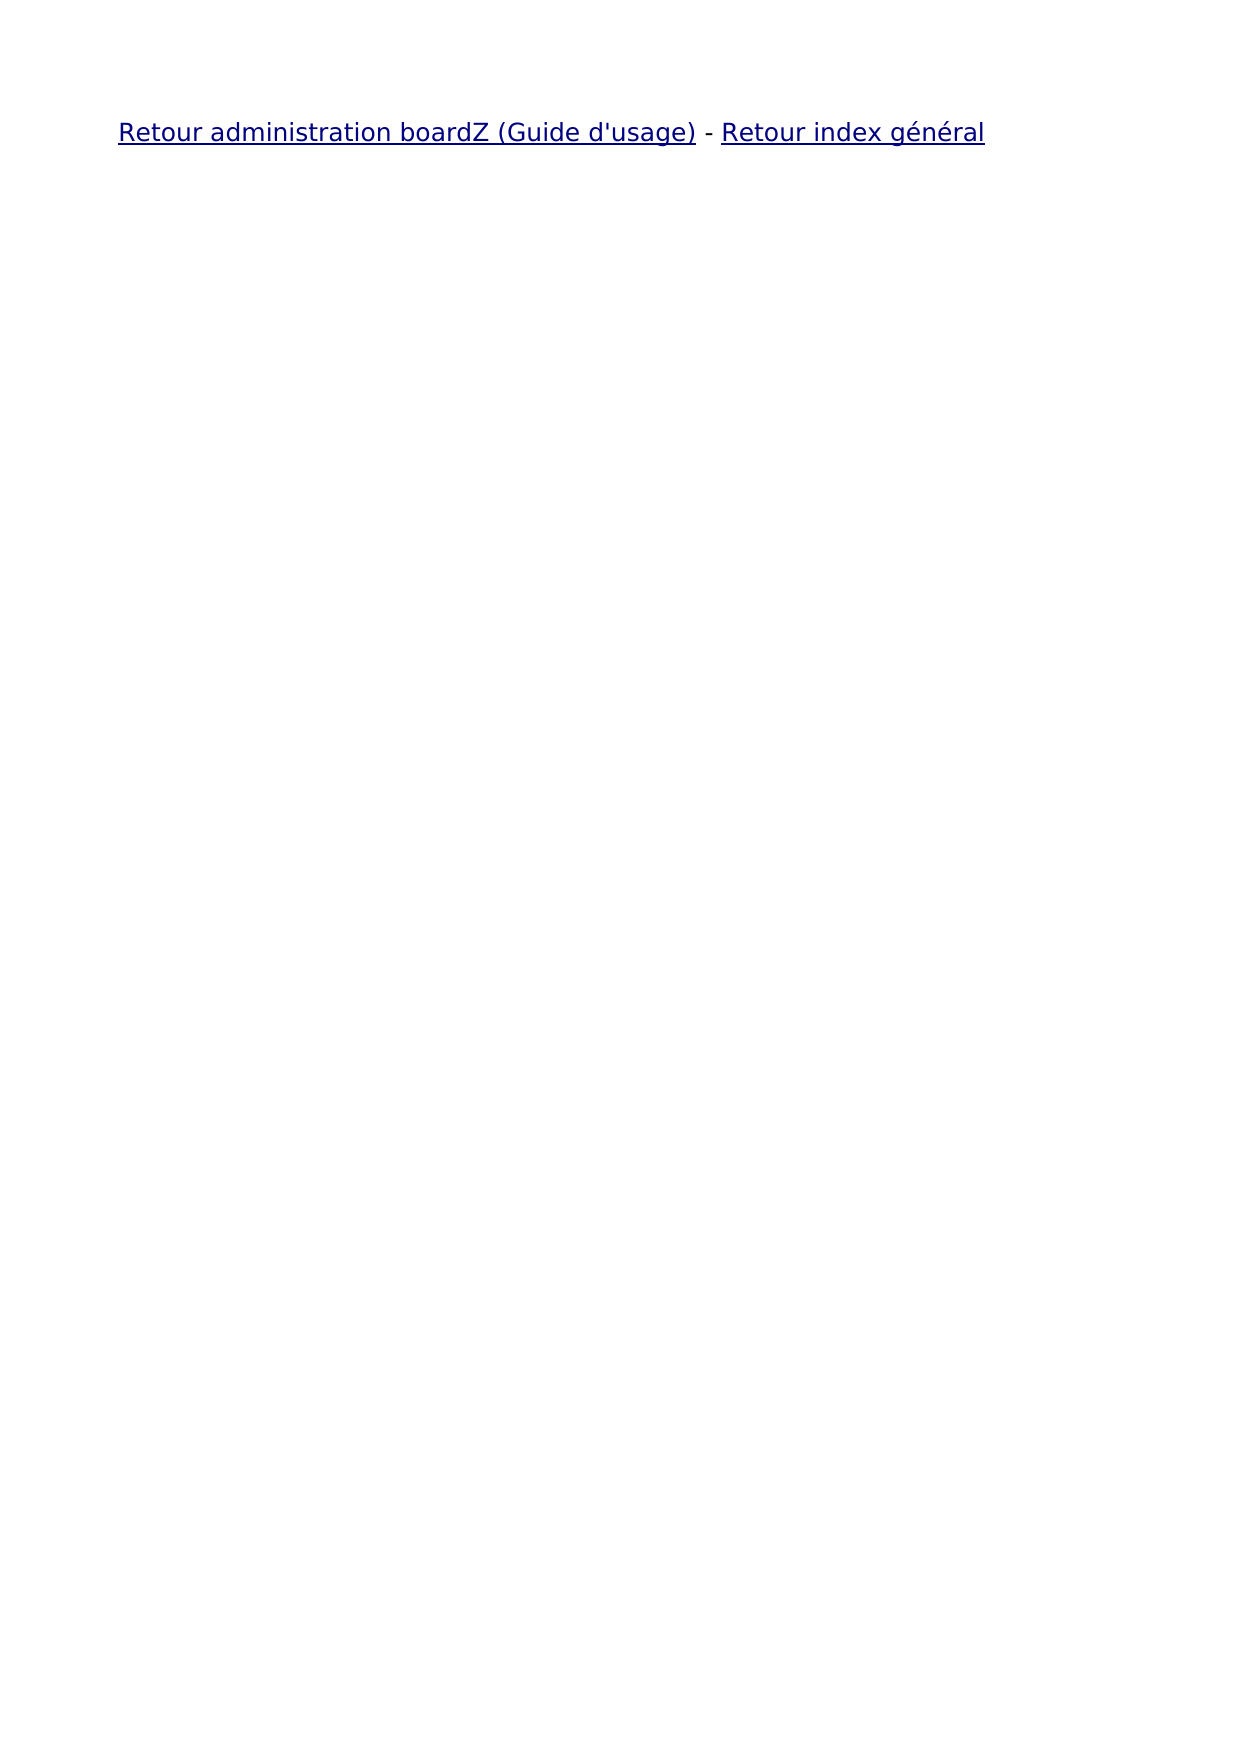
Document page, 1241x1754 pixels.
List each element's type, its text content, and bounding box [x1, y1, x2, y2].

text Retour administration boardZ (Guide d'usage) - Retour index général [118, 118, 1122, 147]
